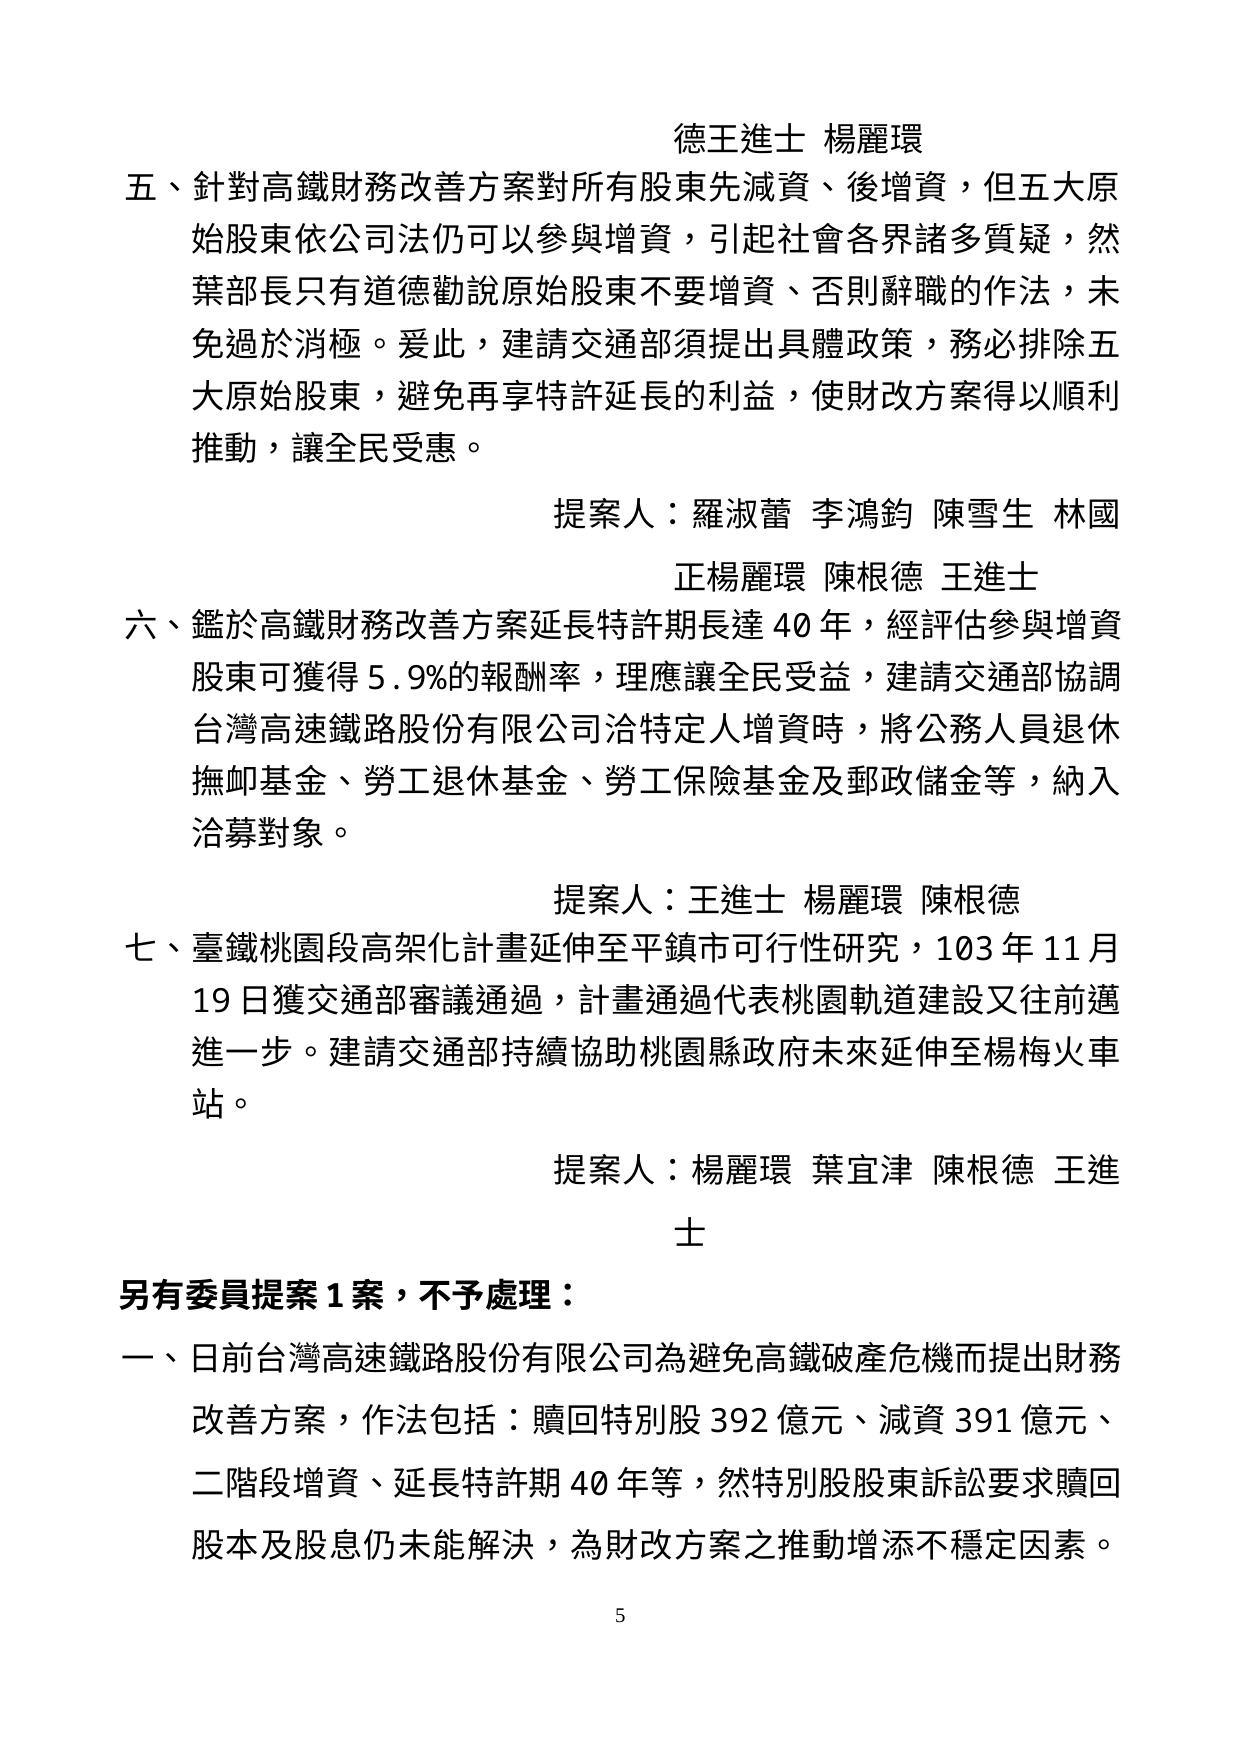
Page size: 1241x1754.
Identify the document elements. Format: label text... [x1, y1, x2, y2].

text 提案人：楊麗環 葉宜津 陳根德 王進士 [554, 1127, 1122, 1252]
text 五、針對高鐵財務改善方案對所有股東先減資、後增資，但五大原始股東依公司法仍可以參與增資，引起社會各界諸多質疑，然葉部長只有道德勸說原始股東不要增資、否則辭職的作法，未免過於消極。爰此，建請交通部須提出具體政策，務必排除五大原始股東，避免再享特許延長的利益，使財改方案得以順利推動，讓全民受惠。 [124, 158, 1122, 471]
text 德王進士 楊麗環 [554, 96, 1122, 158]
text 六、鑑於高鐵財務改善方案延長特許期長達40年，經評估參與增資股東可獲得5.9%的報酬率，理應讓全民受益，建請交通部協調台灣高速鐵路股份有限公司洽特定人增資時，將公務人員退休撫卹基金、勞工退休基金、勞工保險基金及郵政儲金等，納入洽募對象。 [124, 596, 1122, 856]
text 另有委員提案1案，不予處理： [118, 1252, 1122, 1314]
text 一、日前台灣高速鐵路股份有限公司為避免高鐵破產危機而提出財務改善方案，作法包括：贖回特別股392億元、減資391億元、二階段增資、延長特許期40年等，然特別股股東訴訟要求贖回股本及股息仍未能解決，為財改方案之推動增添不穩定因素。 [121, 1314, 1122, 1564]
text 提案人：王進士 楊麗環 陳根德 [554, 856, 1122, 918]
text 七、臺鐵桃園段高架化計畫延伸至平鎮市可行性研究，103年11月19日獲交通部審議通過，計畫通過代表桃園軌道建設又往前邁進一步。建請交通部持續協助桃園縣政府未來延伸至楊梅火車站。 [124, 918, 1122, 1127]
text 提案人：羅淑蕾 李鴻鈞 陳雪生 林國正楊麗環 陳根德 王進士 [554, 471, 1122, 596]
